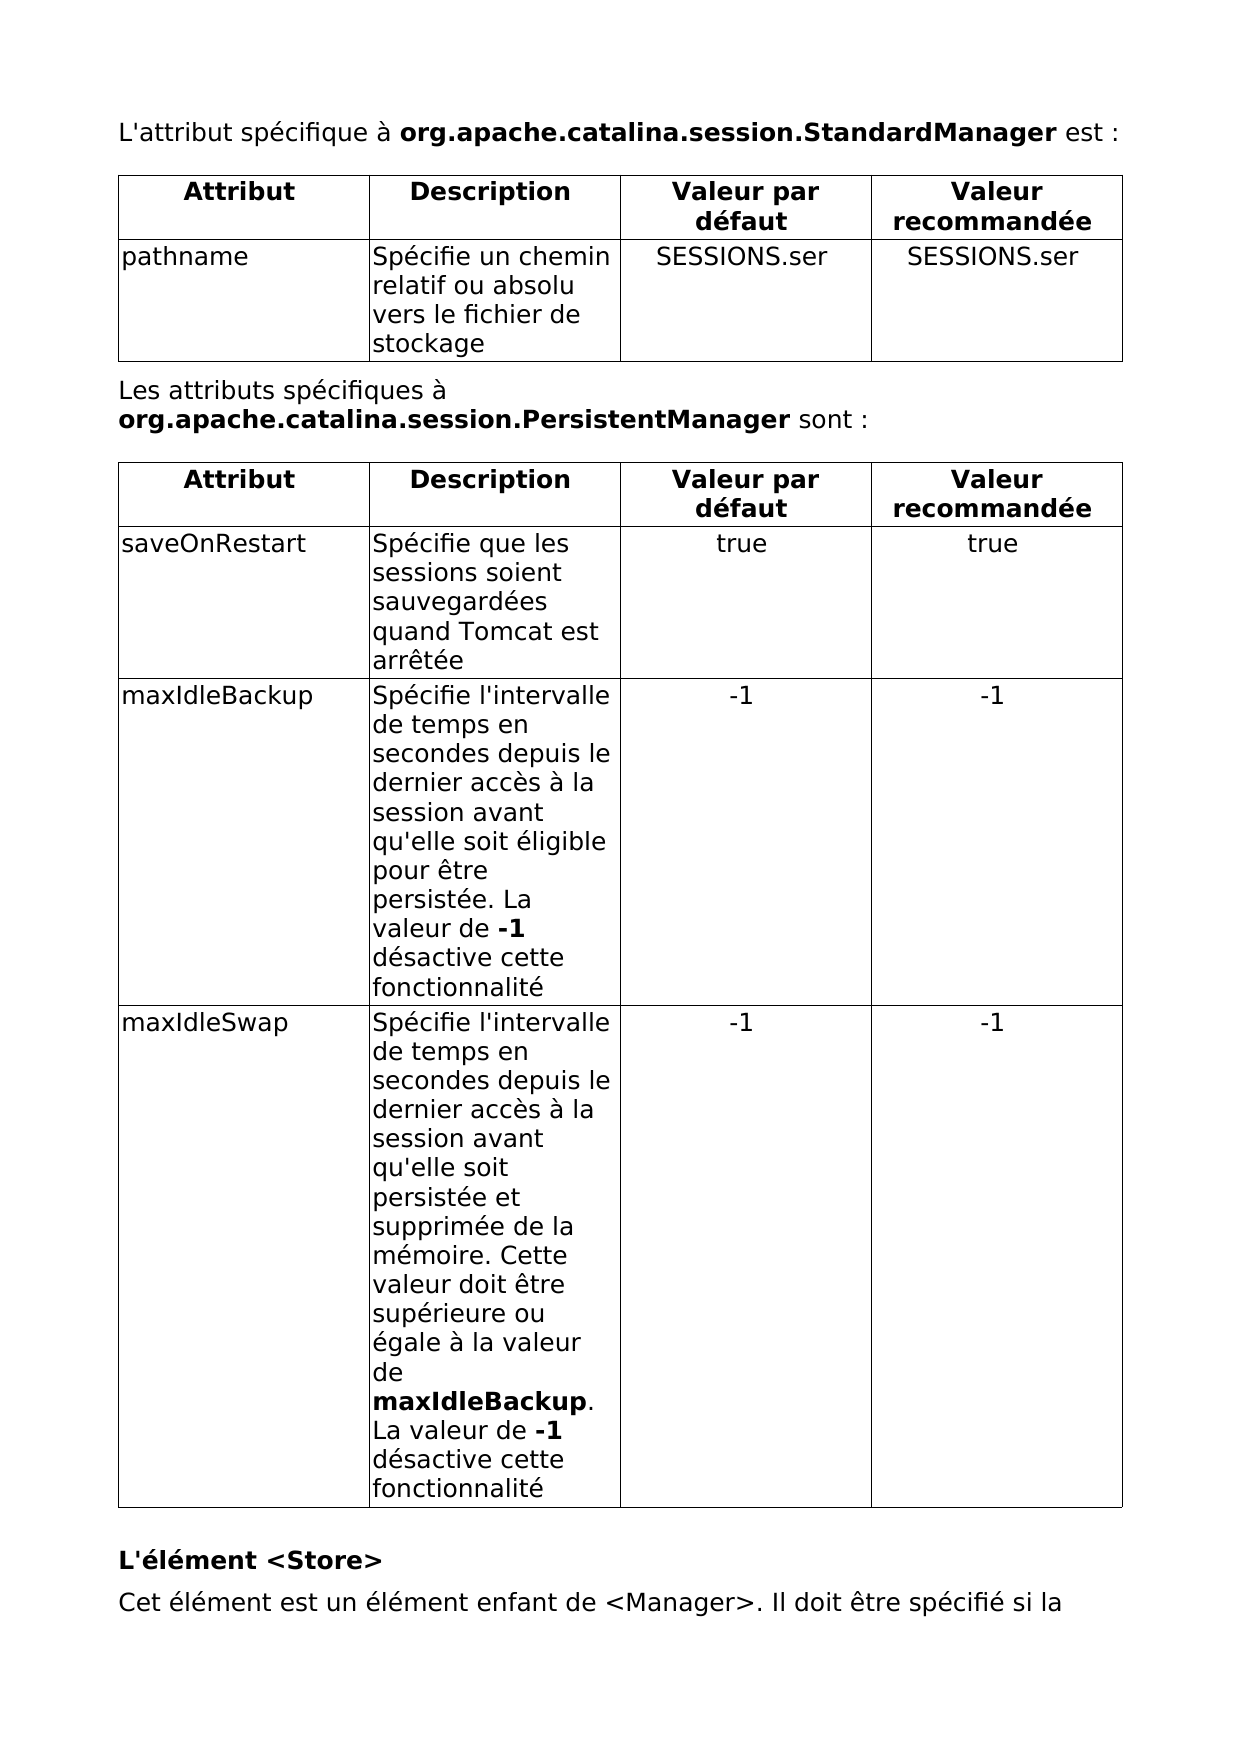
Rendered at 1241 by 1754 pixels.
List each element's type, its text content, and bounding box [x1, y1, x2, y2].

subtitle L'élément <Store> [118, 1546, 1122, 1576]
table_cell Spécifie un chemin relatif ou absolu vers le fichier de stockage [370, 240, 620, 361]
table_header Attribut [119, 463, 369, 526]
table_cell maxIdleSwap [119, 1006, 369, 1507]
table_header Valeur recommandée [872, 176, 1122, 239]
table_cell -1 [621, 1006, 871, 1507]
table_cell Spécifie l'intervalle de temps en secondes depuis le dernier accès à la session avant qu'elle soit éligible pour être persistée. La valeur de -1 désactive cette fonctionnalité [370, 679, 620, 1005]
table_cell SESSIONS.ser [872, 240, 1122, 361]
table_header Description [370, 176, 620, 239]
table_cell true [872, 527, 1122, 678]
table_cell -1 [872, 1006, 1122, 1507]
table_cell SESSIONS.ser [621, 240, 871, 361]
text Cet élément est un élément enfant de <Manager>. Il doit être spécifié si la [118, 1588, 1122, 1617]
table_cell Spécifie que les sessions soient sauvegardées quand Tomcat est arrêtée [370, 527, 620, 678]
table_header Valeur recommandée [872, 463, 1122, 526]
table_cell true [621, 527, 871, 678]
table_cell pathname [119, 240, 369, 361]
table_cell -1 [621, 679, 871, 1005]
table_cell Spécifie l'intervalle de temps en secondes depuis le dernier accès à la session avant qu'elle soit persistée et supprimée de la mémoire. Cette valeur doit être supérieure ou égale à la valeur de maxIdleBackup. La valeur de -1 désactive cette fonctionnalité [370, 1006, 620, 1507]
text Les attributs spécifiques à org.apache.catalina.session.PersistentManager sont : [118, 376, 1122, 435]
table_header Valeur par défaut [621, 176, 871, 239]
table_header Valeur par défaut [621, 463, 871, 526]
table_header Description [370, 463, 620, 526]
table_cell maxIdleBackup [119, 679, 369, 1005]
table_cell -1 [872, 679, 1122, 1005]
text L'attribut spécifique à org.apache.catalina.session.StandardManager est : [118, 118, 1122, 147]
table_header Attribut [119, 176, 369, 239]
table_cell saveOnRestart [119, 527, 369, 678]
